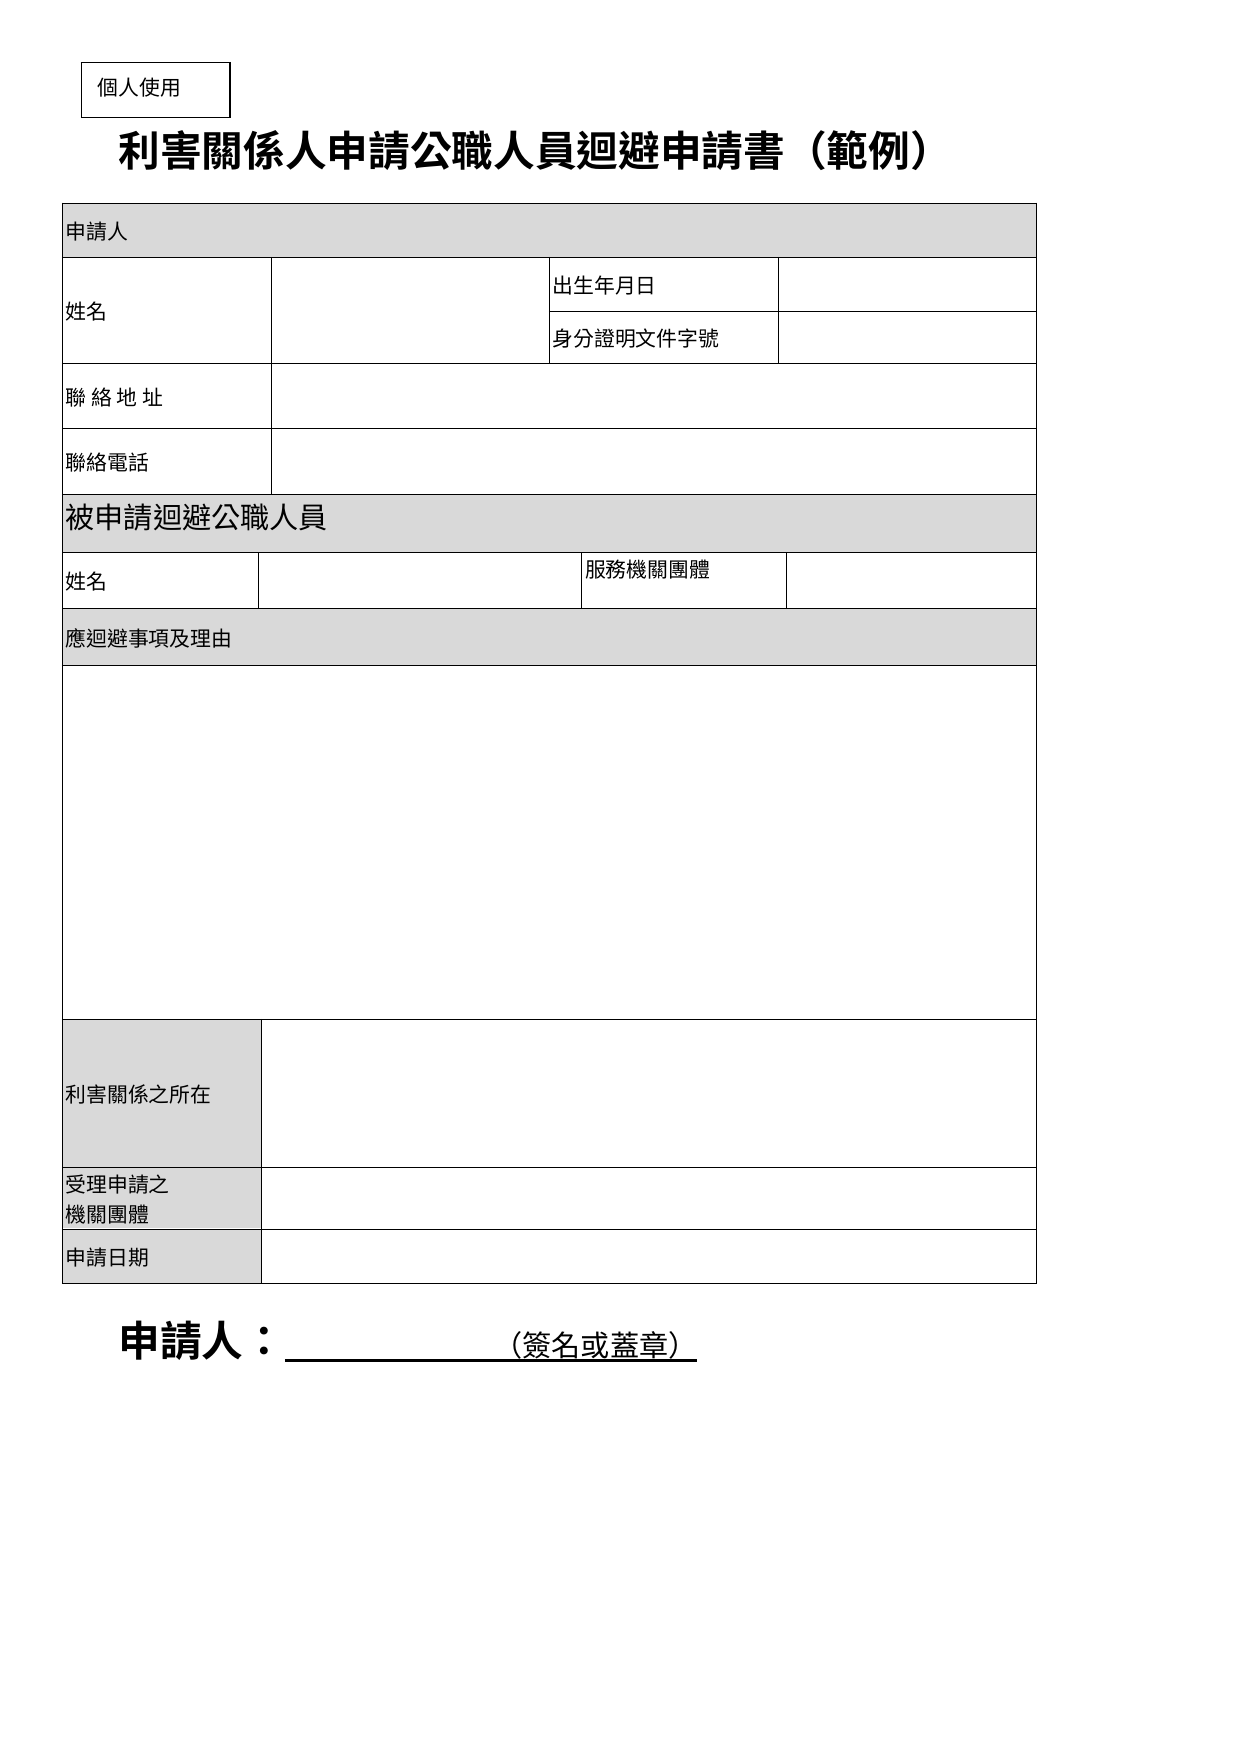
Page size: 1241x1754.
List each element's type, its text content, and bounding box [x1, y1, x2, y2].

table_cell 出生年月日 [550, 258, 778, 311]
table_cell 聯絡電話 [63, 429, 271, 493]
table_cell [63, 666, 1036, 1019]
table_cell 受理申請之 機關團體 [63, 1168, 261, 1228]
table_cell [262, 1168, 1036, 1228]
table_cell [272, 364, 1036, 428]
table_cell [262, 1230, 1036, 1283]
table_cell 申請日期 [63, 1230, 261, 1283]
table_cell [259, 553, 581, 608]
text 申請人： （簽名或蓋章） [118, 1308, 1122, 1369]
text 個人使用 [97, 71, 214, 101]
table_cell 姓名 [63, 553, 258, 608]
table_cell [779, 312, 1036, 363]
table_cell 聯 絡 地 址 [63, 364, 271, 428]
text 利害關係人申請公職人員迴避申請書（範例） [118, 118, 1122, 178]
table_cell [262, 1020, 1036, 1167]
table_cell 應迴避事項及理由 [63, 609, 1036, 665]
table_cell [787, 553, 1036, 608]
table_header 申請人 [63, 204, 1036, 257]
table_cell 被申請迴避公職人員 [63, 495, 1036, 552]
table_cell 利害關係之所在 [63, 1020, 261, 1167]
table_cell [779, 258, 1036, 311]
table_cell 服務機關團體 [582, 553, 786, 608]
table_cell [272, 429, 1036, 493]
text [82, 63, 229, 117]
table_cell 姓名 [63, 258, 271, 363]
table_cell 身分證明文件字號 [550, 312, 778, 363]
table_cell [272, 258, 549, 363]
